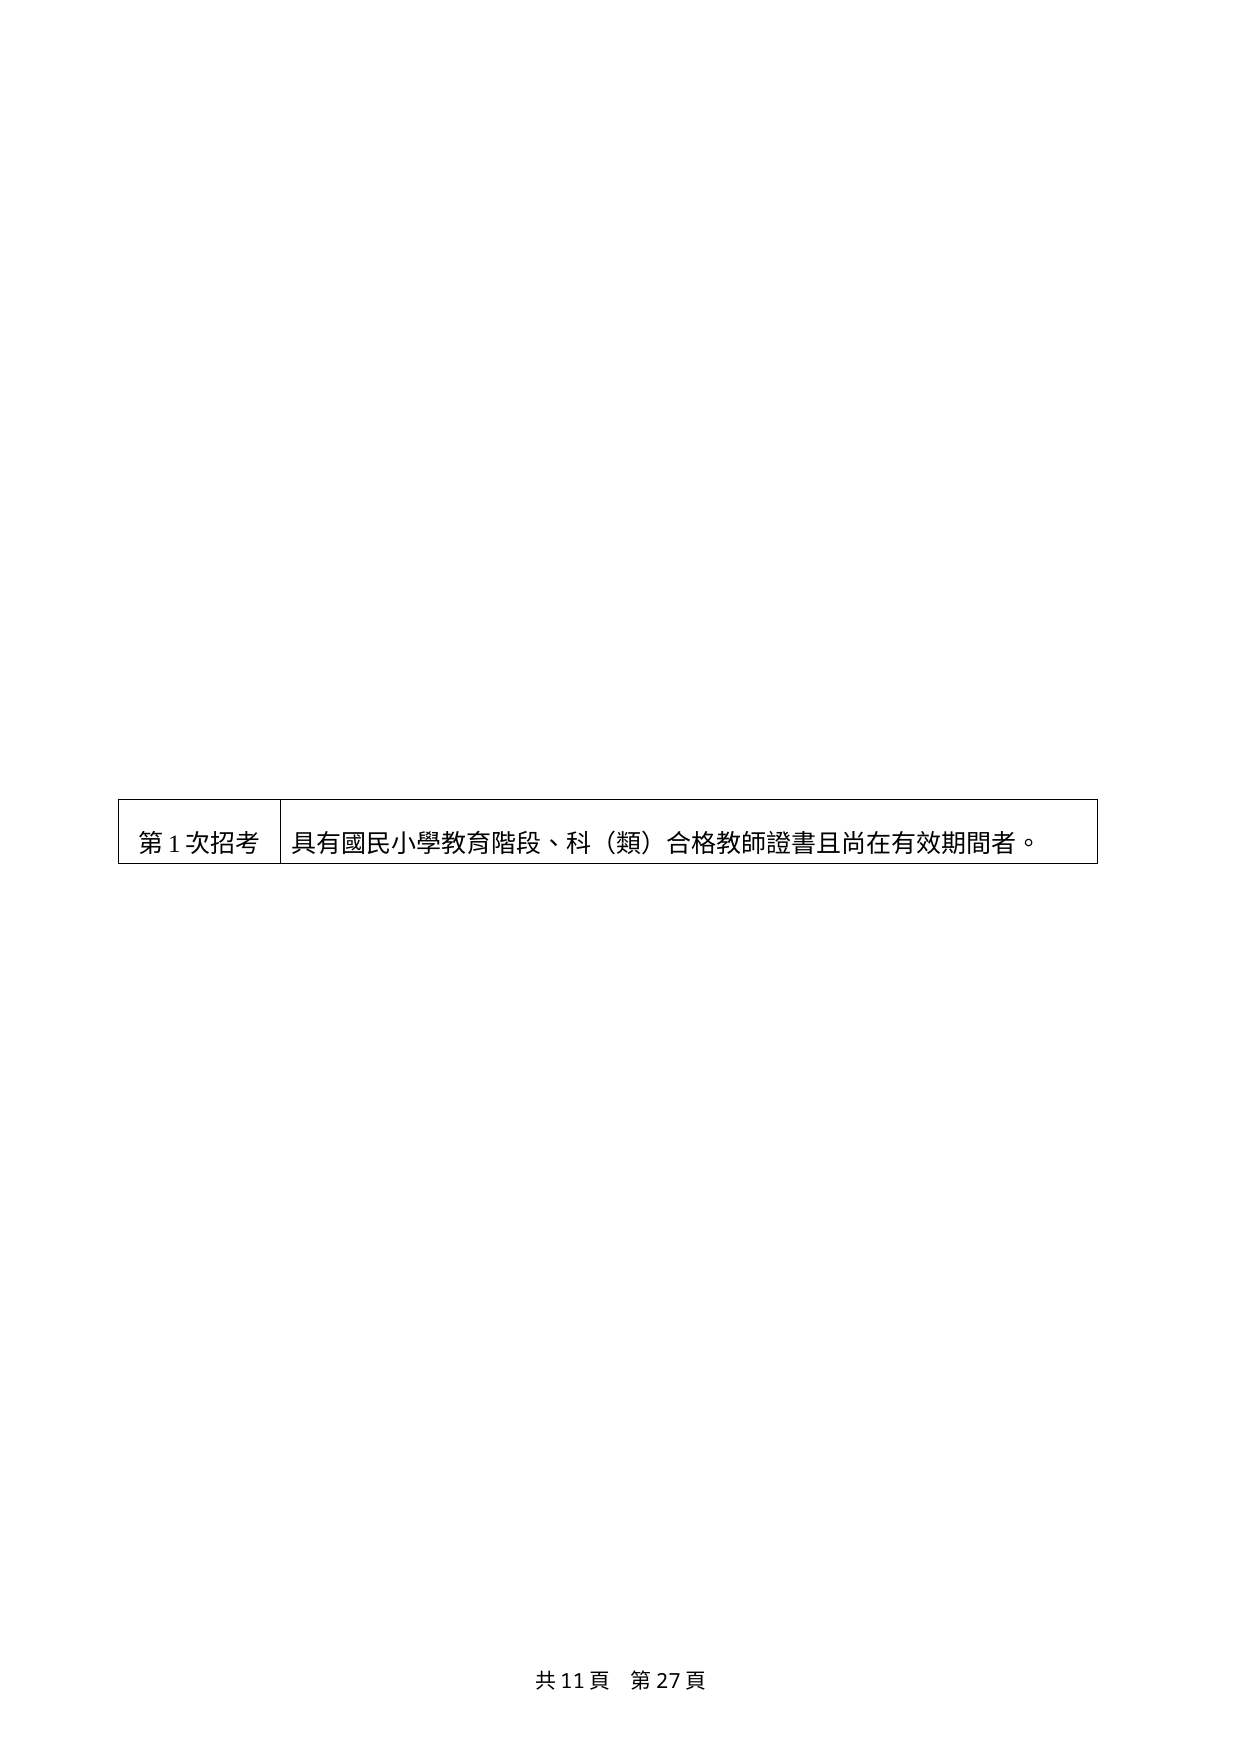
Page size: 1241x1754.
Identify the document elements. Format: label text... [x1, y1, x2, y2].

table_header 第1次招考 [119, 800, 280, 863]
table_header 具有國民小學教育階段、科（類）合格教師證書且尚在有效期間者。 [281, 800, 1097, 863]
